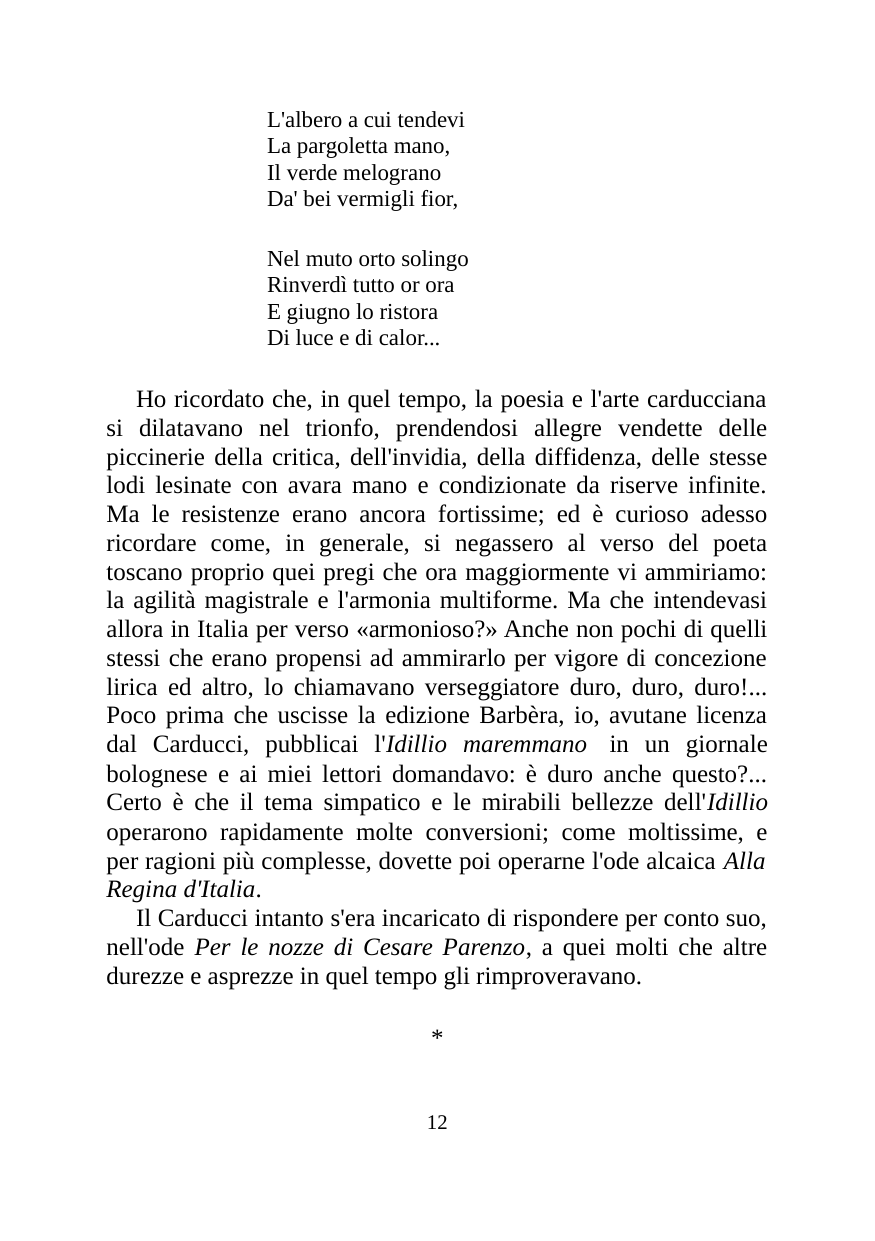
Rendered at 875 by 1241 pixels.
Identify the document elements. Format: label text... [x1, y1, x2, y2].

text Nel muto orto solingo [237, 245, 768, 272]
text L'albero a cui tendevi [237, 106, 768, 133]
text Il verde melograno [237, 159, 768, 185]
text Il Carducci intanto s'era incaricato di rispondere per conto suo, nell'ode Per le nozze di Cesare Parenzo, a quei molti che altre durezze e asprezze in quel tempo gli rimproveravano. [106, 903, 768, 989]
text Di luce e di calor... [237, 324, 768, 351]
text Rinverdì tutto or ora [237, 272, 768, 298]
text Da' bei vermigli fior, [237, 185, 768, 212]
text La pargoletta mano, [237, 133, 768, 159]
text E giugno lo ristora [237, 298, 768, 324]
text Ho ricordato che, in quel tempo, la poesia e l'arte carducciana si dilatavano nel trionfo, prendendosi allegre vendette delle piccinerie della critica, dell'invidia, della diffidenza, delle stesse lodi lesinate con avara mano e condizionate da riserve infinite. Ma le resistenze erano ancora fortissime; ed è curioso adesso ricordare come, in generale, si negassero al verso del poeta toscano proprio quei pregi che ora maggiormente vi ammiriamo: la agilità magistrale e l'armonia multiforme. Ma che intendevasi allora in Italia per verso «armonioso?» Anche non pochi di quelli stessi che erano propensi ad ammirarlo per vigore di concezione lirica ed altro, lo chiamavano verseggiatore duro, duro, duro!... Poco prima che uscisse la edizione Barbèra, io, avutane licenza dal Carducci, pubblicai l'Idillio maremmano in un giornale bolognese e ai miei lettori domandavo: è duro anche questo?... Certo è che il tema simpatico e le mirabili bellezze dell'Idillio operarono rapidamente molte conversioni; come moltissime, e per ragioni più complesse, dovette poi operarne l'ode alcaica Alla Regina d'Italia. [106, 384, 768, 903]
text * [106, 1023, 768, 1052]
